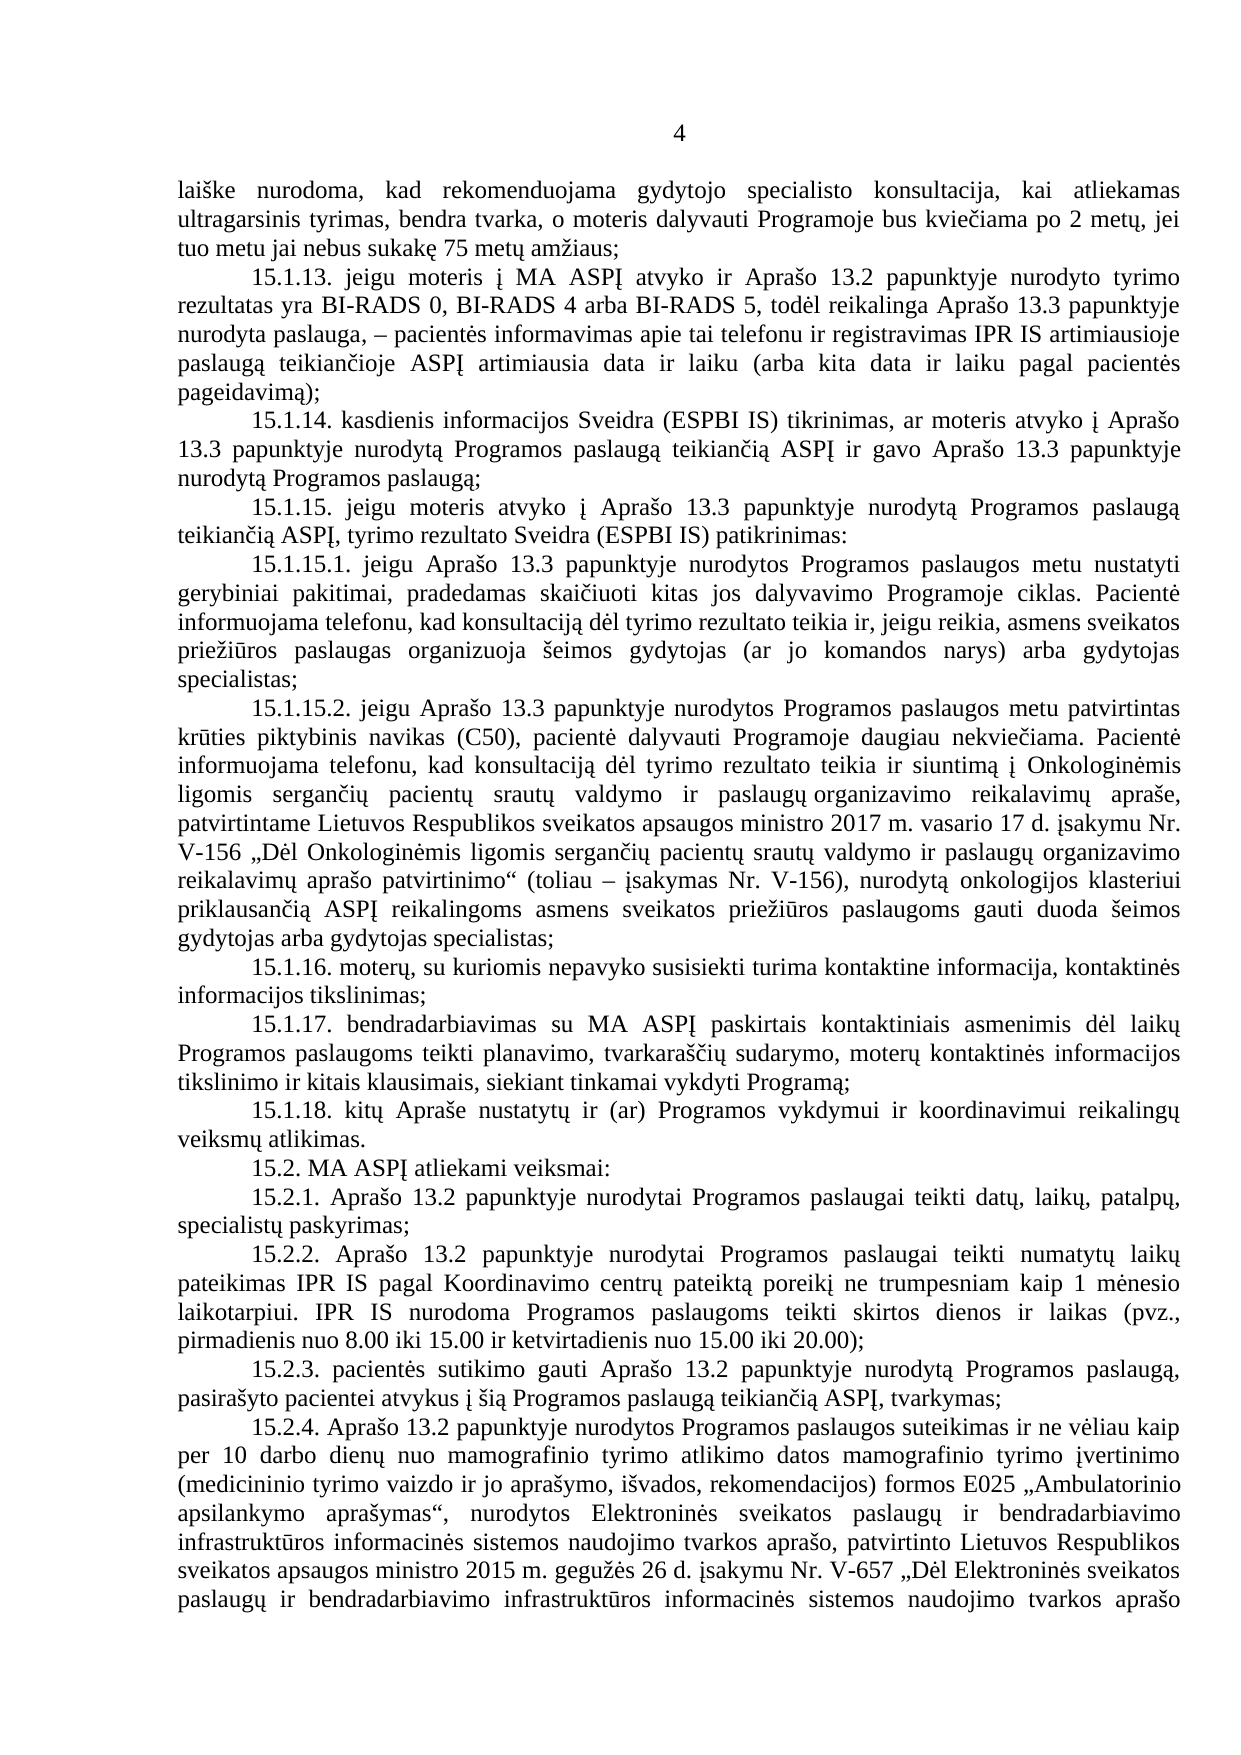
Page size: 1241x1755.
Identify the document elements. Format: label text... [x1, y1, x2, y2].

text 15.2.2. Aprašo 13.2 papunktyje nurodytai Programos paslaugai teikti numatytų laikų pateikimas IPR IS pagal Koordinavimo centrų pateiktą poreikį ne trumpesniam kaip 1 mėnesio laikotarpiui. IPR IS nurodoma Programos paslaugoms teikti skirtos dienos ir laikas (pvz., pirmadienis nuo 8.00 iki 15.00 ir ketvirtadienis nuo 15.00 iki 20.00); [177, 1239, 1181, 1354]
text 15.2.1. Aprašo 13.2 papunktyje nurodytai Programos paslaugai teikti datų, laikų, patalpų, specialistų paskyrimas; [177, 1182, 1181, 1239]
text 15.1.16. moterų, su kuriomis nepavyko susisiekti turima kontaktine informacija, kontaktinės informacijos tikslinimas; [177, 952, 1181, 1009]
text 15.1.14. kasdienis informacijos Sveidra (ESPBI IS) tikrinimas, ar moteris atvyko į Aprašo 13.3 papunktyje nurodytą Programos paslaugą teikiančią ASPĮ ir gavo Aprašo 13.3 papunktyje nurodytą Programos paslaugą; [177, 406, 1181, 492]
text 15.1.15.1. jeigu Aprašo 13.3 papunktyje nurodytos Programos paslaugos metu nustatyti gerybiniai pakitimai, pradedamas skaičiuoti kitas jos dalyvavimo Programoje ciklas. Pacientė informuojama telefonu, kad konsultaciją dėl tyrimo rezultato teikia ir, jeigu reikia, asmens sveikatos priežiūros paslaugas organizuoja šeimos gydytojas (ar jo komandos narys) arba gydytojas specialistas; [177, 549, 1181, 693]
text 15.1.15. jeigu moteris atvyko į Aprašo 13.3 papunktyje nurodytą Programos paslaugą teikiančią ASPĮ, tyrimo rezultato Sveidra (ESPBI IS) patikrinimas: [177, 492, 1181, 549]
text 15.1.15.2. jeigu Aprašo 13.3 papunktyje nurodytos Programos paslaugos metu patvirtintas krūties piktybinis navikas (C50), pacientė dalyvauti Programoje daugiau nekviečiama. Pacientė informuojama telefonu, kad konsultaciją dėl tyrimo rezultato teikia ir siuntimą į Onkologinėmis ligomis sergančių pacientų srautų valdymo ir paslaugų organizavimo reikalavimų apraše, patvirtintame Lietuvos Respublikos sveikatos apsaugos ministro 2017 m. vasario 17 d. įsakymu Nr. V-156 „Dėl Onkologinėmis ligomis sergančių pacientų srautų valdymo ir paslaugų organizavimo reikalavimų aprašo patvirtinimo“ (toliau – įsakymas Nr. V-156), nurodytą onkologijos klasteriui priklausančią ASPĮ reikalingoms asmens sveikatos priežiūros paslaugoms gauti duoda šeimos gydytojas arba gydytojas specialistas; [177, 693, 1181, 952]
text 15.2.3. pacientės sutikimo gauti Aprašo 13.2 papunktyje nurodytą Programos paslaugą, pasirašyto pacientei atvykus į šią Programos paslaugą teikiančią ASPĮ, tvarkymas; [177, 1354, 1181, 1412]
text 15.2.4. Aprašo 13.2 papunktyje nurodytos Programos paslaugos suteikimas ir ne vėliau kaip per 10 darbo dienų nuo mamografinio tyrimo atlikimo datos mamografinio tyrimo įvertinimo (medicininio tyrimo vaizdo ir jo aprašymo, išvados, rekomendacijos) formos E025 „Ambulatorinio apsilankymo aprašymas“, nurodytos Elektroninės sveikatos paslaugų ir bendradarbiavimo infrastruktūros informacinės sistemos naudojimo tvarkos aprašo, patvirtinto Lietuvos Respublikos sveikatos apsaugos ministro 2015 m. gegužės 26 d. įsakymu Nr. V-657 „Dėl Elektroninės sveikatos paslaugų ir bendradarbiavimo infrastruktūros informacinės sistemos naudojimo tvarkos aprašo [177, 1412, 1181, 1613]
text 15.1.13. jeigu moteris į MA ASPĮ atvyko ir Aprašo 13.2 papunktyje nurodyto tyrimo rezultatas yra BI-RADS 0, BI-RADS 4 arba BI-RADS 5, todėl reikalinga Aprašo 13.3 papunktyje nurodyta paslauga, – pacientės informavimas apie tai telefonu ir registravimas IPR IS artimiausioje paslaugą teikiančioje ASPĮ artimiausia data ir laiku (arba kita data ir laiku pagal pacientės pageidavimą); [177, 262, 1181, 406]
text 15.1.17. bendradarbiavimas su MA ASPĮ paskirtais kontaktiniais asmenimis dėl laikų Programos paslaugoms teikti planavimo, tvarkaraščių sudarymo, moterų kontaktinės informacijos tikslinimo ir kitais klausimais, siekiant tinkamai vykdyti Programą; [177, 1009, 1181, 1096]
text 15.2. MA ASPĮ atliekami veiksmai: [177, 1153, 1181, 1182]
text 15.1.18. kitų Apraše nustatytų ir (ar) Programos vykdymui ir koordinavimui reikalingų veiksmų atlikimas. [177, 1096, 1181, 1153]
text laiške nurodoma, kad rekomenduojama gydytojo specialisto konsultacija, kai atliekamas ultragarsinis tyrimas, bendra tvarka, o moteris dalyvauti Programoje bus kviečiama po 2 metų, jei tuo metu jai nebus sukakę 75 metų amžiaus; [177, 176, 1181, 262]
